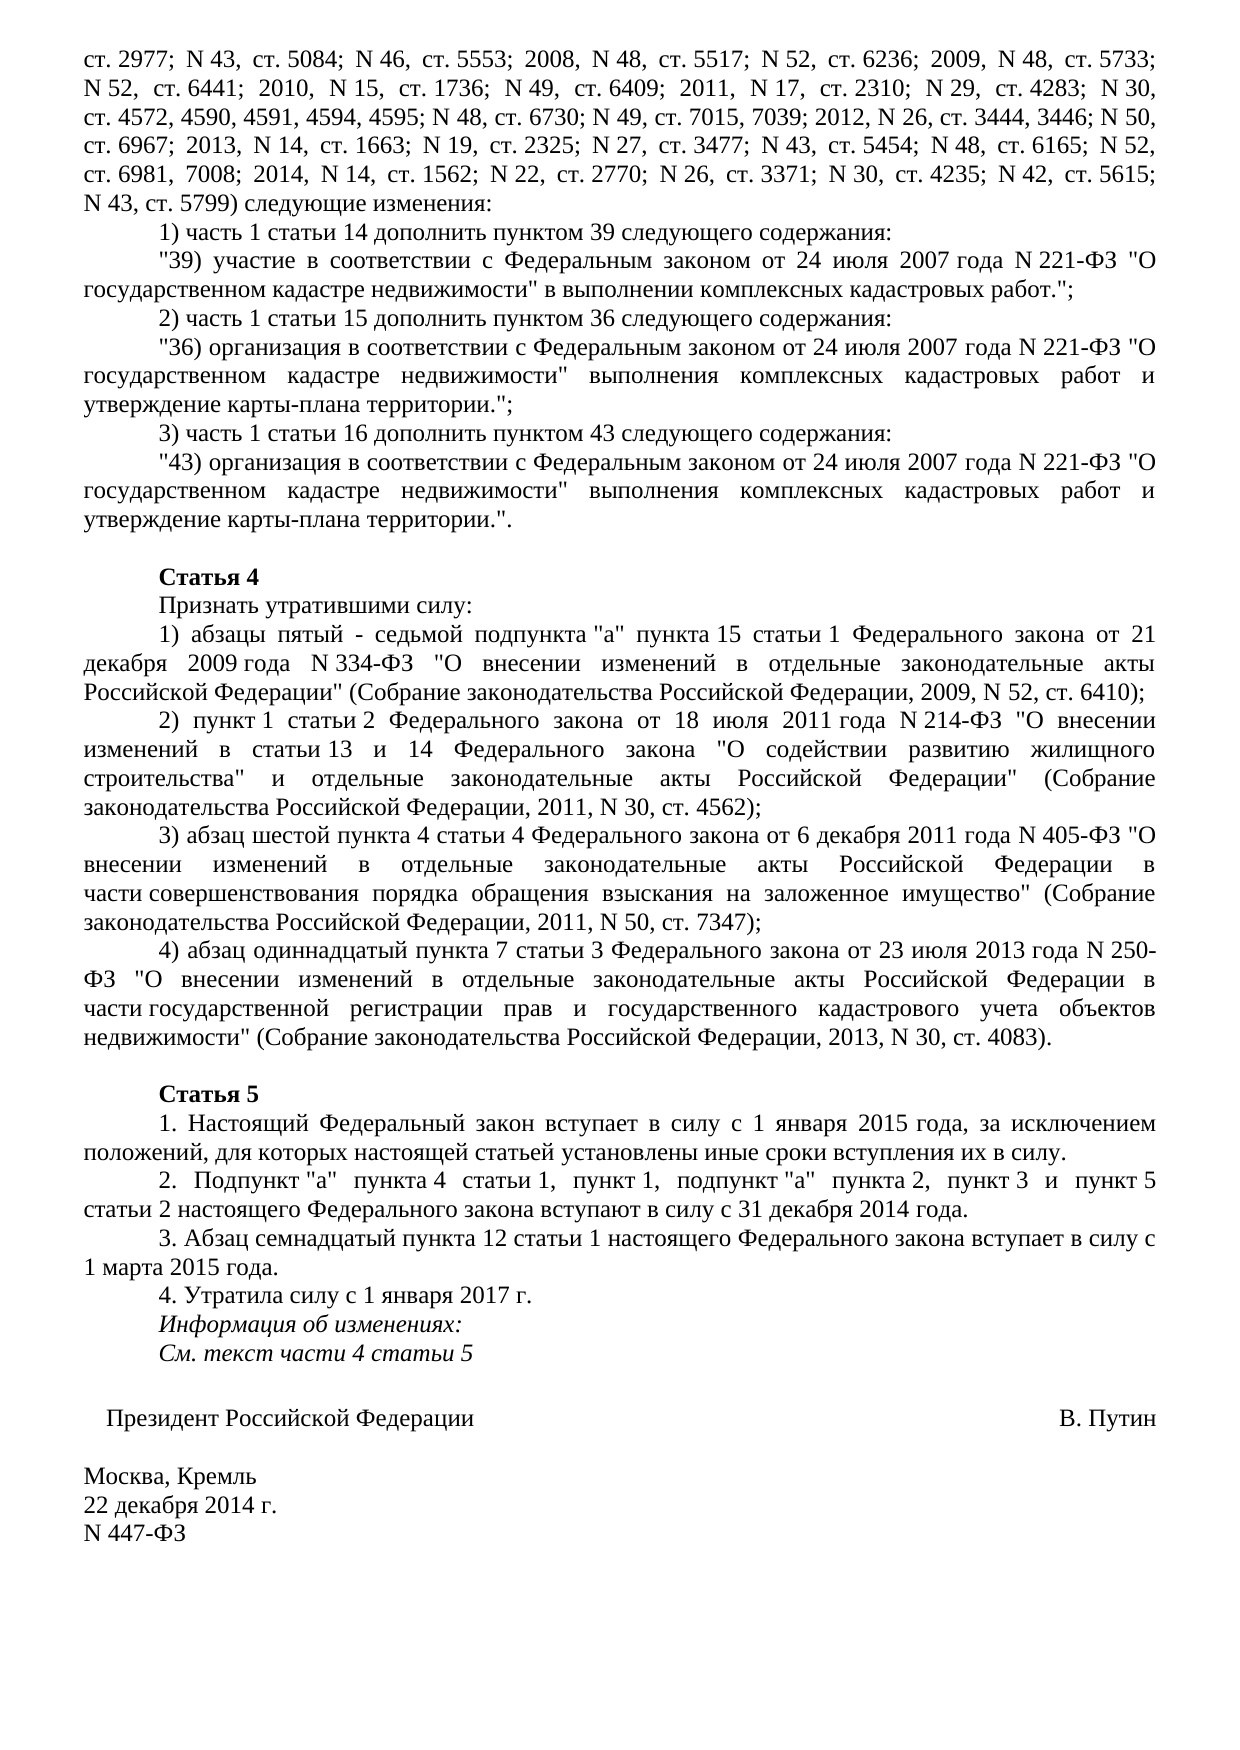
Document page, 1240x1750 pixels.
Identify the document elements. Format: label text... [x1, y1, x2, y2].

text "39) участие в соответствии с Федеральным законом от 24 июля 2007 года N 221-ФЗ "О государственном кадастре недвижимости" в выполнении комплексных кадастровых работ."; [83, 246, 1156, 303]
text "43) организация в соответствии с Федеральным законом от 24 июля 2007 года N 221-ФЗ "О государственном кадастре недвижимости" выполнения комплексных кадастровых работ и утверждение карты-плана территории.". [83, 447, 1156, 533]
text "36) организация в соответствии с Федеральным законом от 24 июля 2007 года N 221-ФЗ "О государственном кадастре недвижимости" выполнения комплексных кадастровых работ и утверждение карты-плана территории."; [83, 332, 1156, 418]
text 1) абзацы пятый - седьмой подпункта "а" пункта 15 статьи 1 Федерального закона от 21 декабря 2009 года N 334-ФЗ "О внесении изменений в отдельные законодательные акты Российской Федерации" (Собрание законодательства Российской Федерации, 2009, N 52, ст. 6410); [83, 619, 1156, 706]
text 1) часть 1 статьи 14 дополнить пунктом 39 следующего содержания: [83, 217, 1156, 246]
text Информация об изменениях: [83, 1309, 1156, 1338]
text См. текст части 4 статьи 5 [83, 1338, 1156, 1367]
text 4. Утратила силу с 1 января 2017 г. [83, 1281, 1156, 1309]
text 2. Подпункт "а" пункта 4 статьи 1, пункт 1, подпункт "а" пункта 2, пункт 3 и пункт 5 статьи 2 настоящего Федерального закона вступают в силу с 31 декабря 2014 года. [83, 1166, 1156, 1223]
table_header Президент Российской Федерации [95, 1404, 810, 1432]
text 4) абзац одиннадцатый пункта 7 статьи 3 Федерального закона от 23 июля 2013 года N 250-ФЗ "О внесении изменений в отдельные законодательные акты Российской Федерации в части государственной регистрации прав и государственного кадастрового учета объектов недвижимости" (Собрание законодательства Российской Федерации, 2013, N 30, ст. 4083). [83, 936, 1156, 1051]
table_header В. Путин [810, 1404, 1167, 1432]
text Москва, Кремль 22 декабря 2014 г. N 447-ФЗ [83, 1461, 1156, 1547]
text 2) часть 1 статьи 15 дополнить пунктом 36 следующего содержания: [83, 303, 1156, 332]
text Статья 5 [83, 1079, 1156, 1108]
text 3) абзац шестой пункта 4 статьи 4 Федерального закона от 6 декабря 2011 года N 405-ФЗ "О внесении изменений в отдельные законодательные акты Российской Федерации в части совершенствования порядка обращения взыскания на заложенное имущество" (Собрание законодательства Российской Федерации, 2011, N 50, ст. 7347); [83, 821, 1156, 936]
text 3) часть 1 статьи 16 дополнить пунктом 43 следующего содержания: [83, 418, 1156, 447]
text Признать утратившими силу: [83, 591, 1156, 619]
text Статья 4 [83, 562, 1156, 591]
text 3. Абзац семнадцатый пункта 12 статьи 1 настоящего Федерального закона вступает в силу с 1 марта 2015 года. [83, 1223, 1156, 1281]
text ст. 2977; N 43, ст. 5084; N 46, ст. 5553; 2008, N 48, ст. 5517; N 52, ст. 6236; 2009, N 48, ст. 5733; N 52, ст. 6441; 2010, N 15, ст. 1736; N 49, ст. 6409; 2011, N 17, ст. 2310; N 29, ст. 4283; N 30, ст. 4572, 4590, 4591, 4594, 4595; N 48, ст. 6730; N 49, ст. 7015, 7039; 2012, N 26, ст. 3444, 3446; N 50, ст. 6967; 2013, N 14, ст. 1663; N 19, ст. 2325; N 27, ст. 3477; N 43, ст. 5454; N 48, ст. 6165; N 52, ст. 6981, 7008; 2014, N 14, ст. 1562; N 22, ст. 2770; N 26, ст. 3371; N 30, ст. 4235; N 42, ст. 5615; N 43, ст. 5799) следующие изменения: [83, 44, 1156, 217]
text 1. Настоящий Федеральный закон вступает в силу с 1 января 2015 года, за исключением положений, для которых настоящей статьей установлены иные сроки вступления их в силу. [83, 1108, 1156, 1166]
text 2) пункт 1 статьи 2 Федерального закона от 18 июля 2011 года N 214-ФЗ "О внесении изменений в статьи 13 и 14 Федерального закона "О содействии развитию жилищного строительства" и отдельные законодательные акты Российской Федерации" (Собрание законодательства Российской Федерации, 2011, N 30, ст. 4562); [83, 706, 1156, 821]
